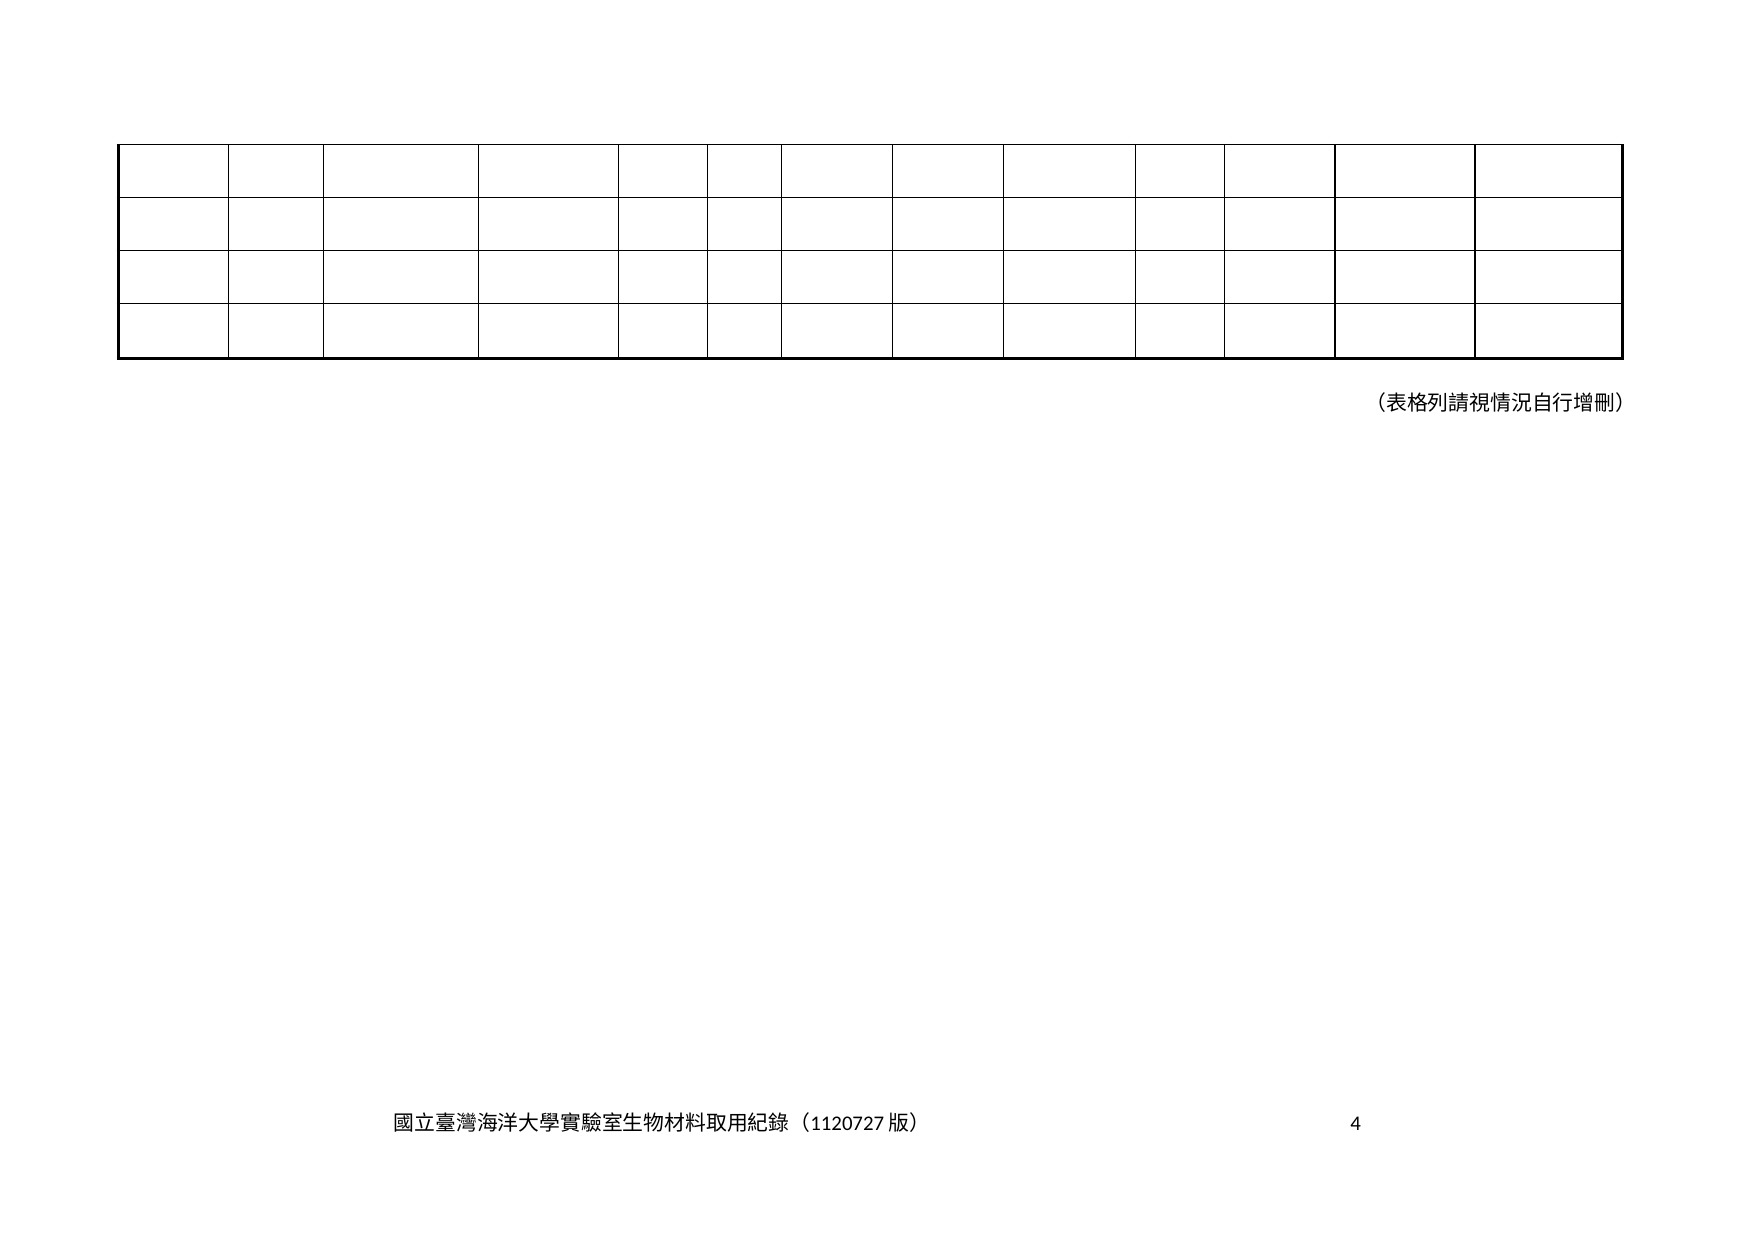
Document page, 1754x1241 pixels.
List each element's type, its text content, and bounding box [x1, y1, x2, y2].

table_cell [479, 198, 618, 250]
table_cell [479, 145, 618, 197]
table_cell [120, 145, 228, 197]
table_cell [479, 304, 618, 357]
table_cell [619, 304, 707, 357]
table_cell [1004, 145, 1135, 197]
table_cell [1225, 145, 1334, 197]
table_cell [229, 304, 323, 357]
table_cell [324, 145, 478, 197]
table_cell [324, 251, 478, 303]
table_cell [229, 145, 323, 197]
table_cell [782, 145, 892, 197]
table_cell [1225, 251, 1334, 303]
table_cell [893, 198, 1003, 250]
table_cell [619, 198, 707, 250]
table_cell [1476, 145, 1621, 197]
table_cell [1004, 251, 1135, 303]
table_cell [229, 198, 323, 250]
table_cell [229, 251, 323, 303]
table_cell [619, 145, 707, 197]
table_cell [324, 304, 478, 357]
table_cell [1476, 198, 1621, 250]
table_cell [893, 145, 1003, 197]
table_cell [893, 251, 1003, 303]
table_cell [1136, 198, 1224, 250]
table_cell [120, 198, 228, 250]
table_cell [708, 304, 781, 357]
table_cell [120, 304, 228, 357]
table_cell [324, 198, 478, 250]
table_cell [782, 251, 892, 303]
table_cell [1004, 198, 1135, 250]
table_cell [1336, 304, 1474, 357]
table_cell [893, 304, 1003, 357]
table_cell [1336, 251, 1474, 303]
text （表格列請視情況自行增刪） [118, 360, 1636, 422]
table_cell [619, 251, 707, 303]
table_cell [1136, 304, 1224, 357]
table_cell [708, 145, 781, 197]
table_cell [708, 198, 781, 250]
table_cell [1476, 304, 1621, 357]
table_cell [120, 251, 228, 303]
table_cell [1336, 198, 1474, 250]
table_cell [1336, 145, 1474, 197]
table_cell [782, 198, 892, 250]
table_cell [1225, 304, 1334, 357]
table_cell [1004, 304, 1135, 357]
table_cell [708, 251, 781, 303]
table_cell [479, 251, 618, 303]
table_cell [782, 304, 892, 357]
table_cell [1136, 251, 1224, 303]
table_cell [1476, 251, 1621, 303]
table_cell [1225, 198, 1334, 250]
table_cell [1136, 145, 1224, 197]
